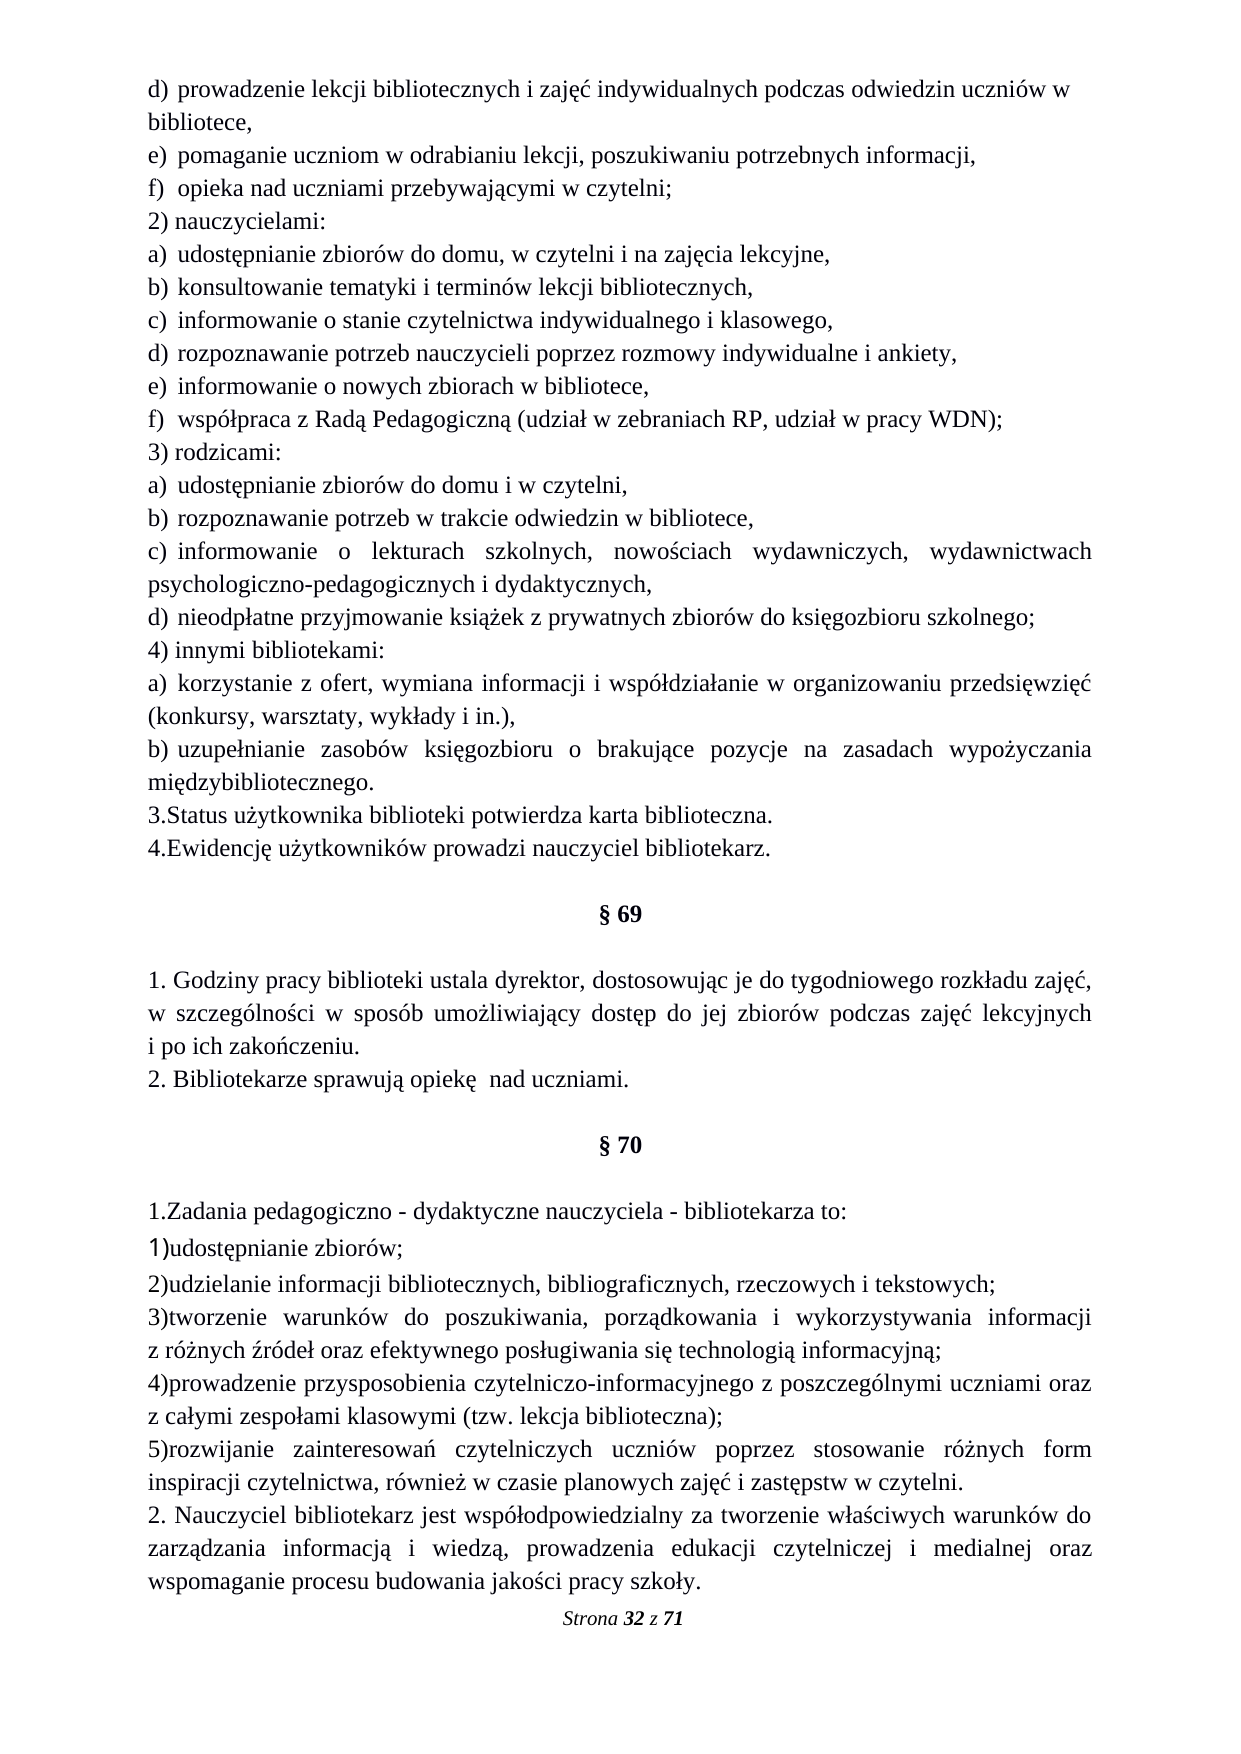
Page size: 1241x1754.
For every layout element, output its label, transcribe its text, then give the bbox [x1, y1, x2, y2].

text 3.Status użytkownika biblioteki potwierdza karta biblioteczna. [148, 800, 1093, 829]
text e) informowanie o nowych zbiorach w bibliotece, [148, 371, 1093, 400]
text b) konsultowanie tematyki i terminów lekcji bibliotecznych, [148, 272, 1093, 301]
text 3) rodzicami: [148, 437, 1093, 466]
text c) informowanie o stanie czytelnictwa indywidualnego i klasowego, [148, 305, 1093, 334]
list udostępnianie zbiorów; [148, 1229, 1093, 1263]
text d) nieodpłatne przyjmowanie książek z prywatnych zbiorów do księgozbioru szkolnego; [148, 602, 1093, 631]
list udzielanie informacji bibliotecznych, bibliograficznych, rzeczowych i tekstowych; [148, 1269, 1093, 1297]
list prowadzenie przysposobienia czytelniczo-informacyjnego z poszczególnymi uczniami oraz z całymi zespołami klasowymi (tzw. lekcja biblioteczna); [148, 1368, 1093, 1429]
text § 69 [148, 899, 1093, 928]
text b) rozpoznawanie potrzeb w trakcie odwiedzin w bibliotece, [148, 503, 1093, 532]
list rozwijanie zainteresowań czytelniczych uczniów poprzez stosowanie różnych form inspiracji czytelnictwa, również w czasie planowych zajęć i zastępstw w czytelni. [148, 1434, 1093, 1496]
text d) rozpoznawanie potrzeb nauczycieli poprzez rozmowy indywidualne i ankiety, [148, 338, 1093, 367]
text 4) innymi bibliotekami: [148, 635, 1093, 664]
text e) pomaganie uczniom w odrabianiu lekcji, poszukiwaniu potrzebnych informacji, [148, 140, 1093, 168]
list tworzenie warunków do poszukiwania, porządkowania i wykorzystywania informacji z różnych źródeł oraz efektywnego posługiwania się technologią informacyjną; [148, 1302, 1093, 1363]
text c) informowanie o lekturach szkolnych, nowościach wydawniczych, wydawnictwach psychologiczno-pedagogicznych i dydaktycznych, [148, 536, 1093, 598]
text 2. Bibliotekarze sprawują opiekę nad uczniami. [148, 1064, 1093, 1093]
list Zadania pedagogiczno - dydaktyczne nauczyciela - bibliotekarza to: [148, 1196, 1093, 1225]
text 4.Ewidencję użytkowników prowadzi nauczyciel bibliotekarz. [148, 833, 1093, 862]
text a) korzystanie z ofert, wymiana informacji i współdziałanie w organizowaniu przedsięwzięć (konkursy, warsztaty, wykłady i in.), [148, 668, 1093, 730]
text bibliotece, [148, 107, 1093, 136]
text d) prowadzenie lekcji bibliotecznych i zajęć indywidualnych podczas odwiedzin uczniów w [148, 74, 1093, 102]
text f) współpraca z Radą Pedagogiczną (udział w zebraniach RP, udział w pracy WDN); [148, 404, 1093, 433]
text a) udostępnianie zbiorów do domu, w czytelni i na zajęcia lekcyjne, [148, 239, 1093, 268]
text 1. Godziny pracy biblioteki ustala dyrektor, dostosowując je do tygodniowego rozkładu zajęć, w szczególności w sposób umożliwiający dostęp do jej zbiorów podczas zajęć lekcyjnych i po ich zakończeniu. [148, 965, 1093, 1060]
text 2. Nauczyciel bibliotekarz jest współodpowiedzialny za tworzenie właściwych warunków do zarządzania informacją i wiedzą, prowadzenia edukacji czytelniczej i medialnej oraz wspomaganie procesu budowania jakości pracy szkoły. [148, 1500, 1093, 1594]
text a) udostępnianie zbiorów do domu i w czytelni, [148, 470, 1093, 499]
text § 70 [148, 1130, 1093, 1159]
text b) uzupełnianie zasobów księgozbioru o brakujące pozycje na zasadach wypożyczania międzybibliotecznego. [148, 734, 1093, 796]
text f) opieka nad uczniami przebywającymi w czytelni; [148, 173, 1093, 202]
text 2) nauczycielami: [148, 206, 1093, 234]
